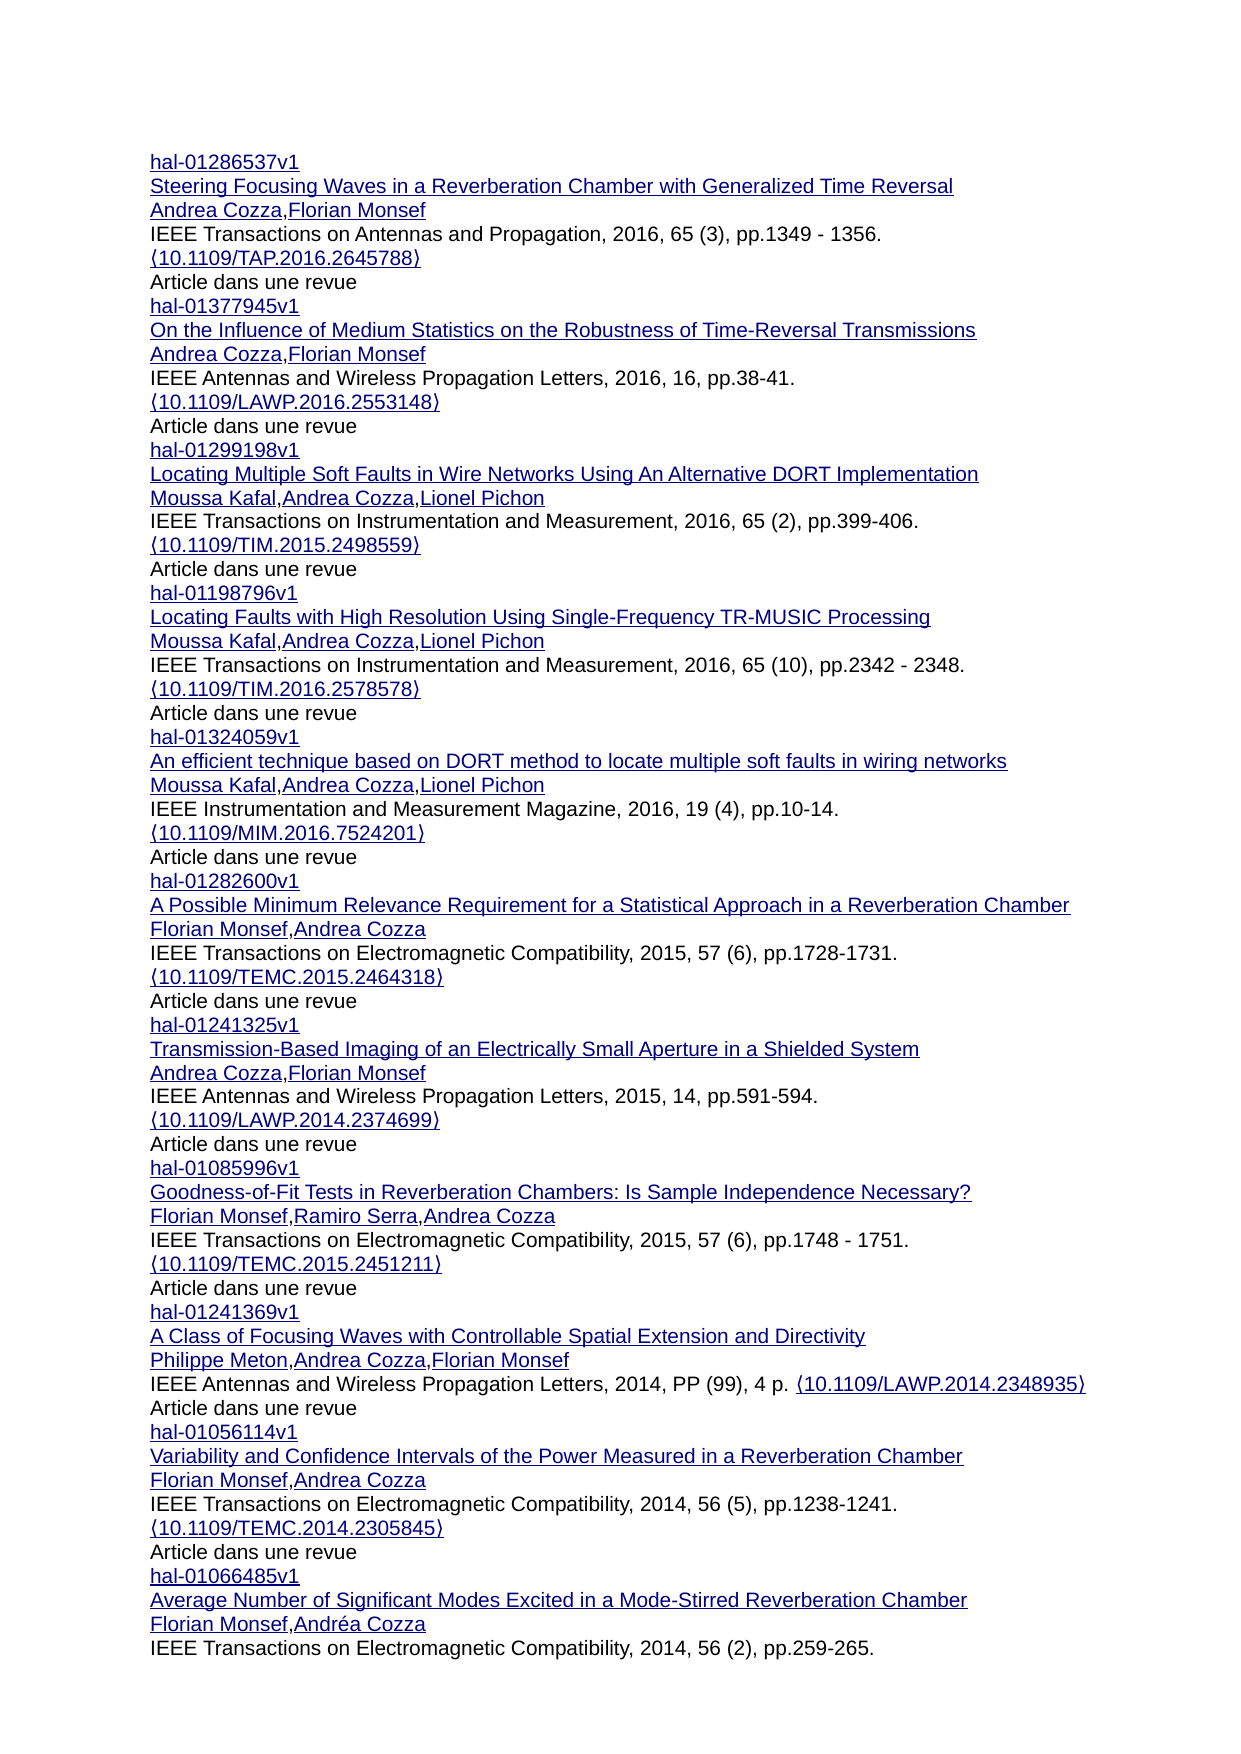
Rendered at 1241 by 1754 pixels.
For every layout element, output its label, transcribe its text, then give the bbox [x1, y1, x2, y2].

table_cell A Class of Focusing Waves with Controllable Spatial Extension and Directivity Philippe Meton,Andrea Cozza,Florian Monsef IEEE Antennas and Wireless Propagation Letters, 2014, PP (99), 4 p. ⟨10.1109/LAWP.2014.2348935⟩ Article dans une revue hal-01056114v1 [150, 1324, 1090, 1444]
table_cell A Possible Minimum Relevance Requirement for a Statistical Approach in a Reverberation Chamber Florian Monsef,Andrea Cozza IEEE Transactions on Electromagnetic Compatibility, 2015, 57 (6), pp.1728-1731. ⟨10.1109/TEMC.2015.2464318⟩ Article dans une revue hal-01241325v1 [150, 893, 1090, 1036]
table_cell On the Influence of Medium Statistics on the Robustness of Time-Reversal Transmissions Andrea Cozza,Florian Monsef IEEE Antennas and Wireless Propagation Letters, 2016, 16, pp.38-41. ⟨10.1109/LAWP.2016.2553148⟩ Article dans une revue hal-01299198v1 [150, 318, 1090, 461]
table_cell Locating Faults with High Resolution Using Single-Frequency TR-MUSIC Processing Moussa Kafal,Andrea Cozza,Lionel Pichon IEEE Transactions on Instrumentation and Measurement, 2016, 65 (10), pp.2342 - 2348. ⟨10.1109/TIM.2016.2578578⟩ Article dans une revue hal-01324059v1 [150, 605, 1090, 749]
table_cell hal-01286537v1 [150, 150, 1090, 174]
table_cell Transmission-Based Imaging of an Electrically Small Aperture in a Shielded System Andrea Cozza,Florian Monsef IEEE Antennas and Wireless Propagation Letters, 2015, 14, pp.591-594. ⟨10.1109/LAWP.2014.2374699⟩ Article dans une revue hal-01085996v1 [150, 1036, 1090, 1180]
table_cell Average Number of Significant Modes Excited in a Mode-Stirred Reverberation Chamber Florian Monsef,Andréa Cozza IEEE Transactions on Electromagnetic Compatibility, 2014, 56 (2), pp.259-265. [150, 1588, 1090, 1659]
table_cell Locating Multiple Soft Faults in Wire Networks Using An Alternative DORT Implementation Moussa Kafal,Andrea Cozza,Lionel Pichon IEEE Transactions on Instrumentation and Measurement, 2016, 65 (2), pp.399-406. ⟨10.1109/TIM.2015.2498559⟩ Article dans une revue hal-01198796v1 [150, 461, 1090, 605]
table_cell Goodness-of-Fit Tests in Reverberation Chambers: Is Sample Independence Necessary? Florian Monsef,Ramiro Serra,Andrea Cozza IEEE Transactions on Electromagnetic Compatibility, 2015, 57 (6), pp.1748 - 1751. ⟨10.1109/TEMC.2015.2451211⟩ Article dans une revue hal-01241369v1 [150, 1180, 1090, 1324]
table_cell An efficient technique based on DORT method to locate multiple soft faults in wiring networks Moussa Kafal,Andrea Cozza,Lionel Pichon IEEE Instrumentation and Measurement Magazine, 2016, 19 (4), pp.10-14. ⟨10.1109/MIM.2016.7524201⟩ Article dans une revue hal-01282600v1 [150, 749, 1090, 893]
table_cell Steering Focusing Waves in a Reverberation Chamber with Generalized Time Reversal Andrea Cozza,Florian Monsef IEEE Transactions on Antennas and Propagation, 2016, 65 (3), pp.1349 - 1356. ⟨10.1109/TAP.2016.2645788⟩ Article dans une revue hal-01377945v1 [150, 174, 1090, 318]
table_cell Variability and Confidence Intervals of the Power Measured in a Reverberation Chamber Florian Monsef,Andrea Cozza IEEE Transactions on Electromagnetic Compatibility, 2014, 56 (5), pp.1238-1241. ⟨10.1109/TEMC.2014.2305845⟩ Article dans une revue hal-01066485v1 [150, 1444, 1090, 1587]
